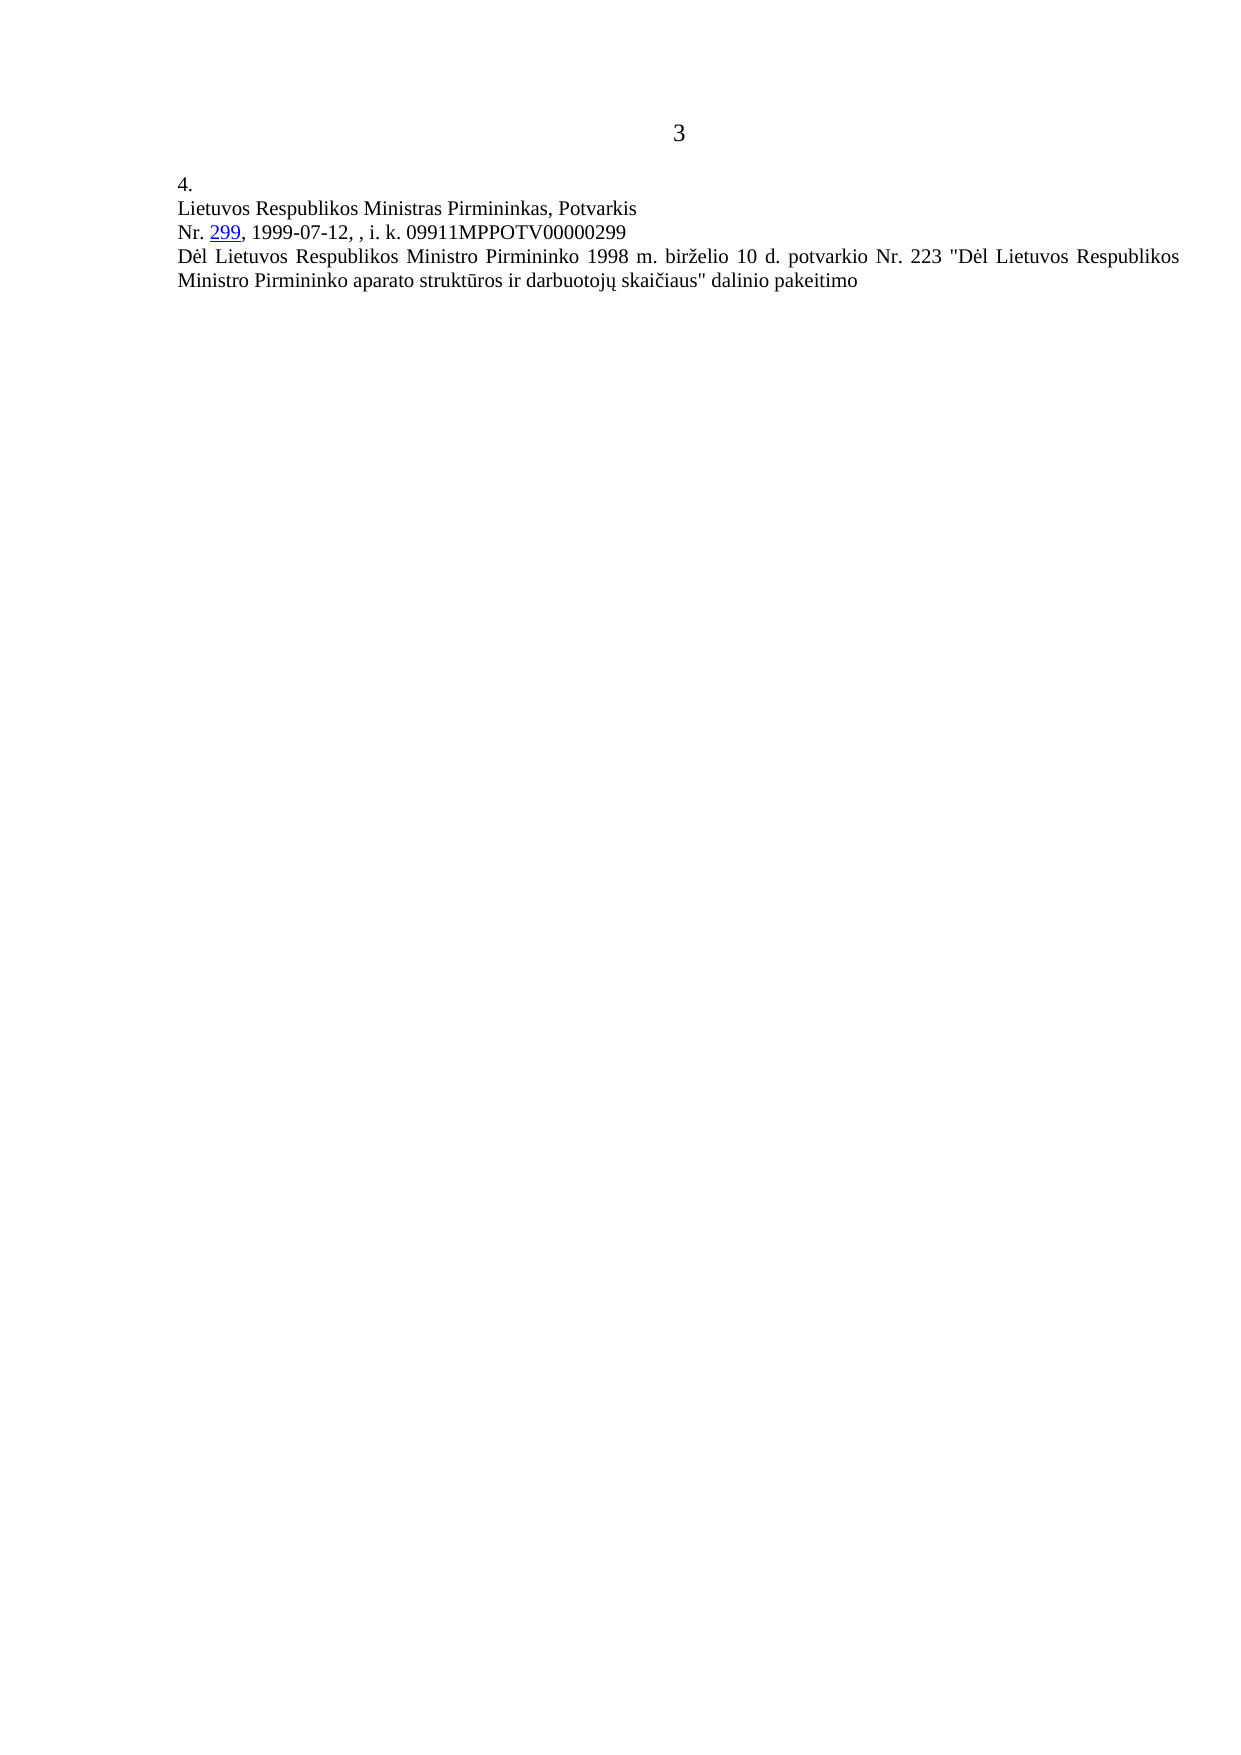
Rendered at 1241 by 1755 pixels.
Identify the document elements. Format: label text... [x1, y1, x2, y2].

text 4. [177, 172, 1181, 196]
text Dėl Lietuvos Respublikos Ministro Pirmininko 1998 m. birželio 10 d. potvarkio Nr. 223 "Dėl Lietuvos Respublikos Ministro Pirmininko aparato struktūros ir darbuotojų skaičiaus" dalinio pakeitimo [177, 244, 1181, 292]
text Lietuvos Respublikos Ministras Pirmininkas, Potvarkis [177, 196, 1181, 220]
text Nr. 299, 1999-07-12, , i. k. 09911MPPOTV00000299 [177, 220, 1181, 244]
